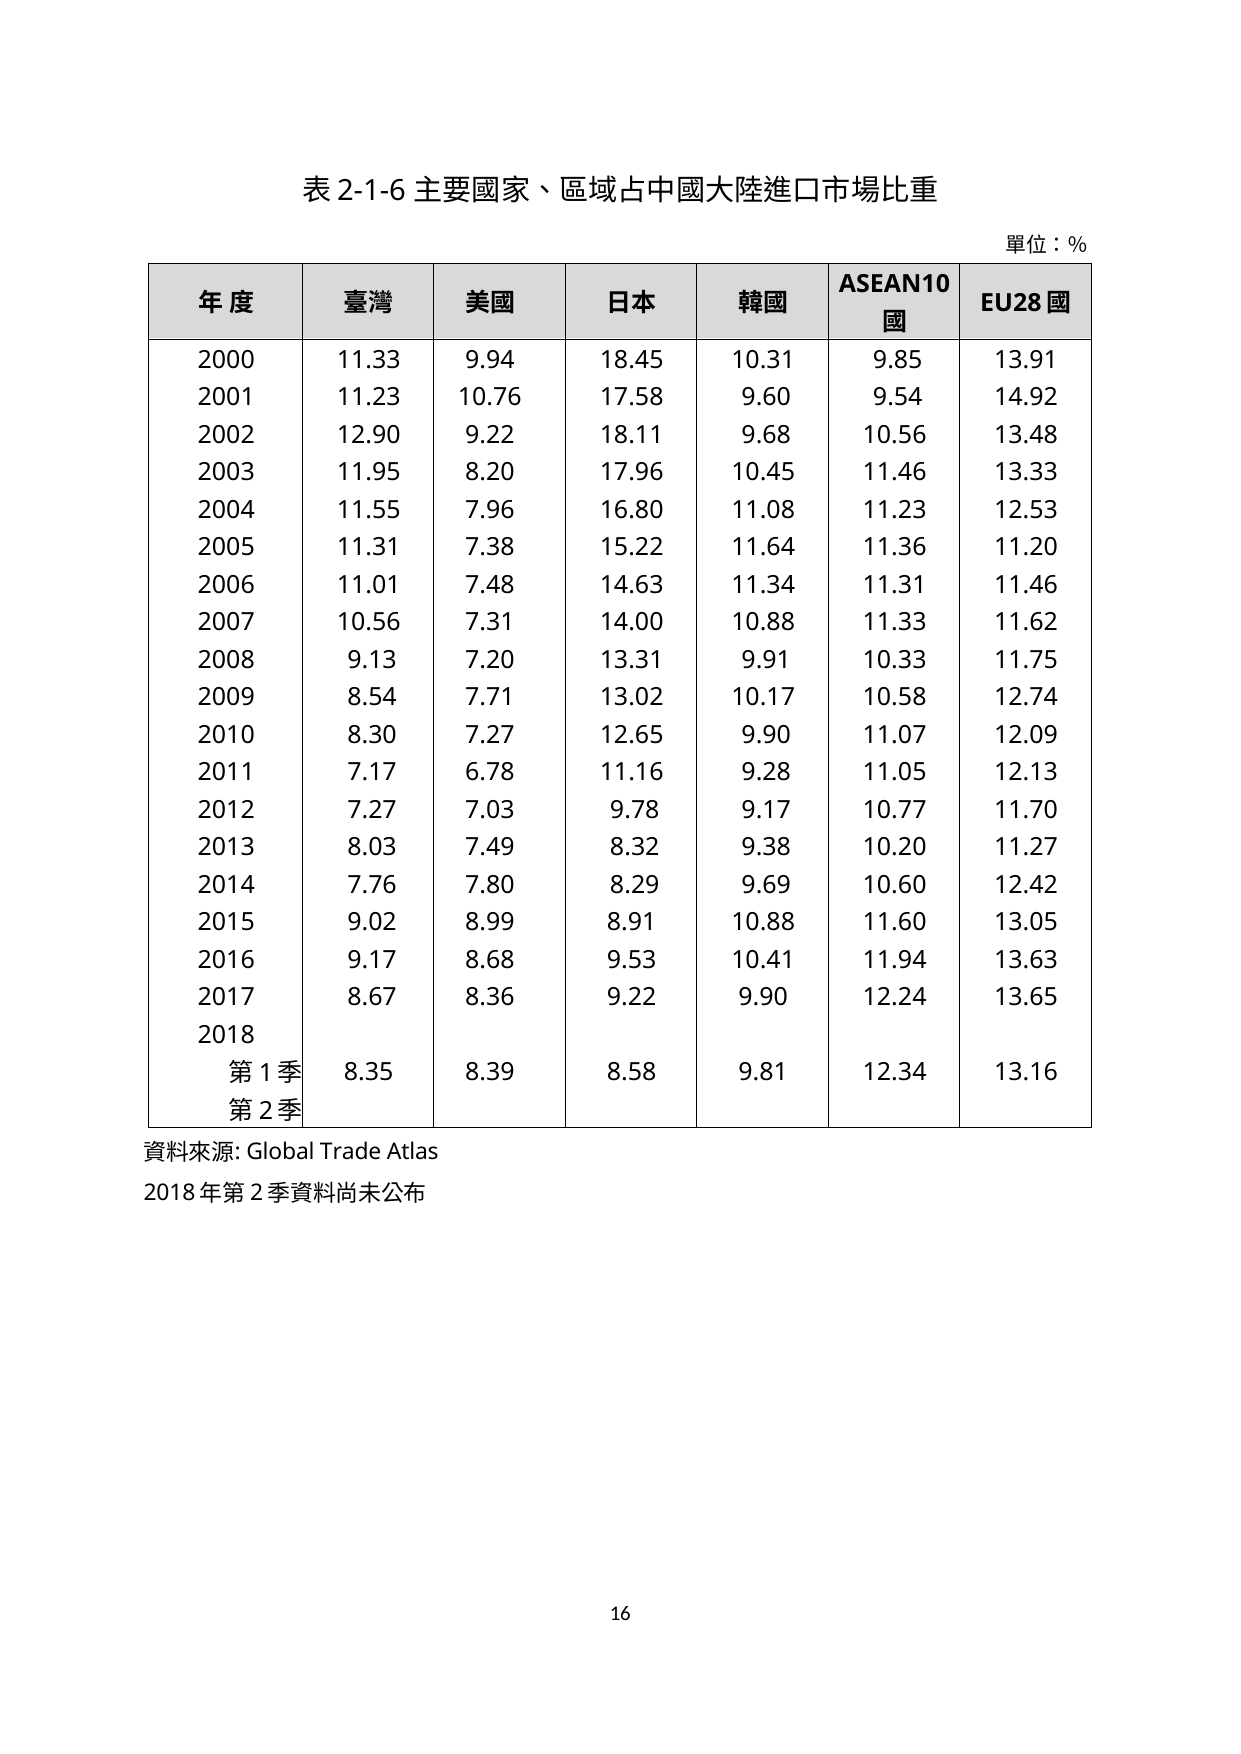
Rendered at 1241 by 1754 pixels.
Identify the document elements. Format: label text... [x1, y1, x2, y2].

table_header 臺灣 [303, 264, 433, 338]
table_cell 18.45 17.58 18.11 17.96 16.80 15.22 14.63 14.00 13.31 13.02 12.65 11.16 9.78 8.32 8.29 8.91 9.53 9.22 8.58 [566, 340, 696, 1127]
table_header ASEAN10國 [829, 264, 959, 338]
table_cell 13.91 14.92 13.48 13.33 12.53 11.20 11.46 11.62 11.75 12.74 12.09 12.13 11.70 11.27 12.42 13.05 13.63 13.65 13.16 [960, 340, 1091, 1127]
text 2018年第2季資料尚未公布 [143, 1173, 1053, 1211]
table_header 美國 [434, 264, 565, 338]
table_cell 2000 2001 2002 2003 2004 2005 2006 2007 2008 2009 2010 2011 2012 2013 2014 2015 2016 2017 2018 第1季 第2季 [149, 340, 302, 1127]
text 表2-1-6 主要國家、區域占中國大陸進口市場比重 [187, 150, 1053, 225]
table_cell 9.85 9.54 10.56 11.46 11.23 11.36 11.31 11.33 10.33 10.58 11.07 11.05 10.77 10.20 10.60 11.60 11.94 12.24 12.34 [829, 340, 959, 1127]
table_header 韓國 [697, 264, 828, 338]
table_cell 10.31 9.60 9.68 10.45 11.08 11.64 11.34 10.88 9.91 10.17 9.90 9.28 9.17 9.38 9.69 10.88 10.41 9.90 9.81 [697, 340, 828, 1127]
text 資料來源: Global Trade Atlas [143, 1132, 1053, 1169]
table_header 年 度 [149, 264, 302, 338]
table_header EU28國 [960, 264, 1091, 338]
table_cell 9.94 10.76 9.22 8.20 7.96 7.38 7.48 7.31 7.20 7.71 7.27 6.78 7.03 7.49 7.80 8.99 8.68 8.36 8.39 [434, 340, 565, 1127]
text 單位：％ [187, 225, 1088, 262]
table_cell 11.33 11.23 12.90 11.95 11.55 11.31 11.01 10.56 9.13 8.54 8.30 7.17 7.27 8.03 7.76 9.02 9.17 8.67 8.35 [303, 340, 433, 1127]
table_header 日本 [566, 264, 696, 338]
